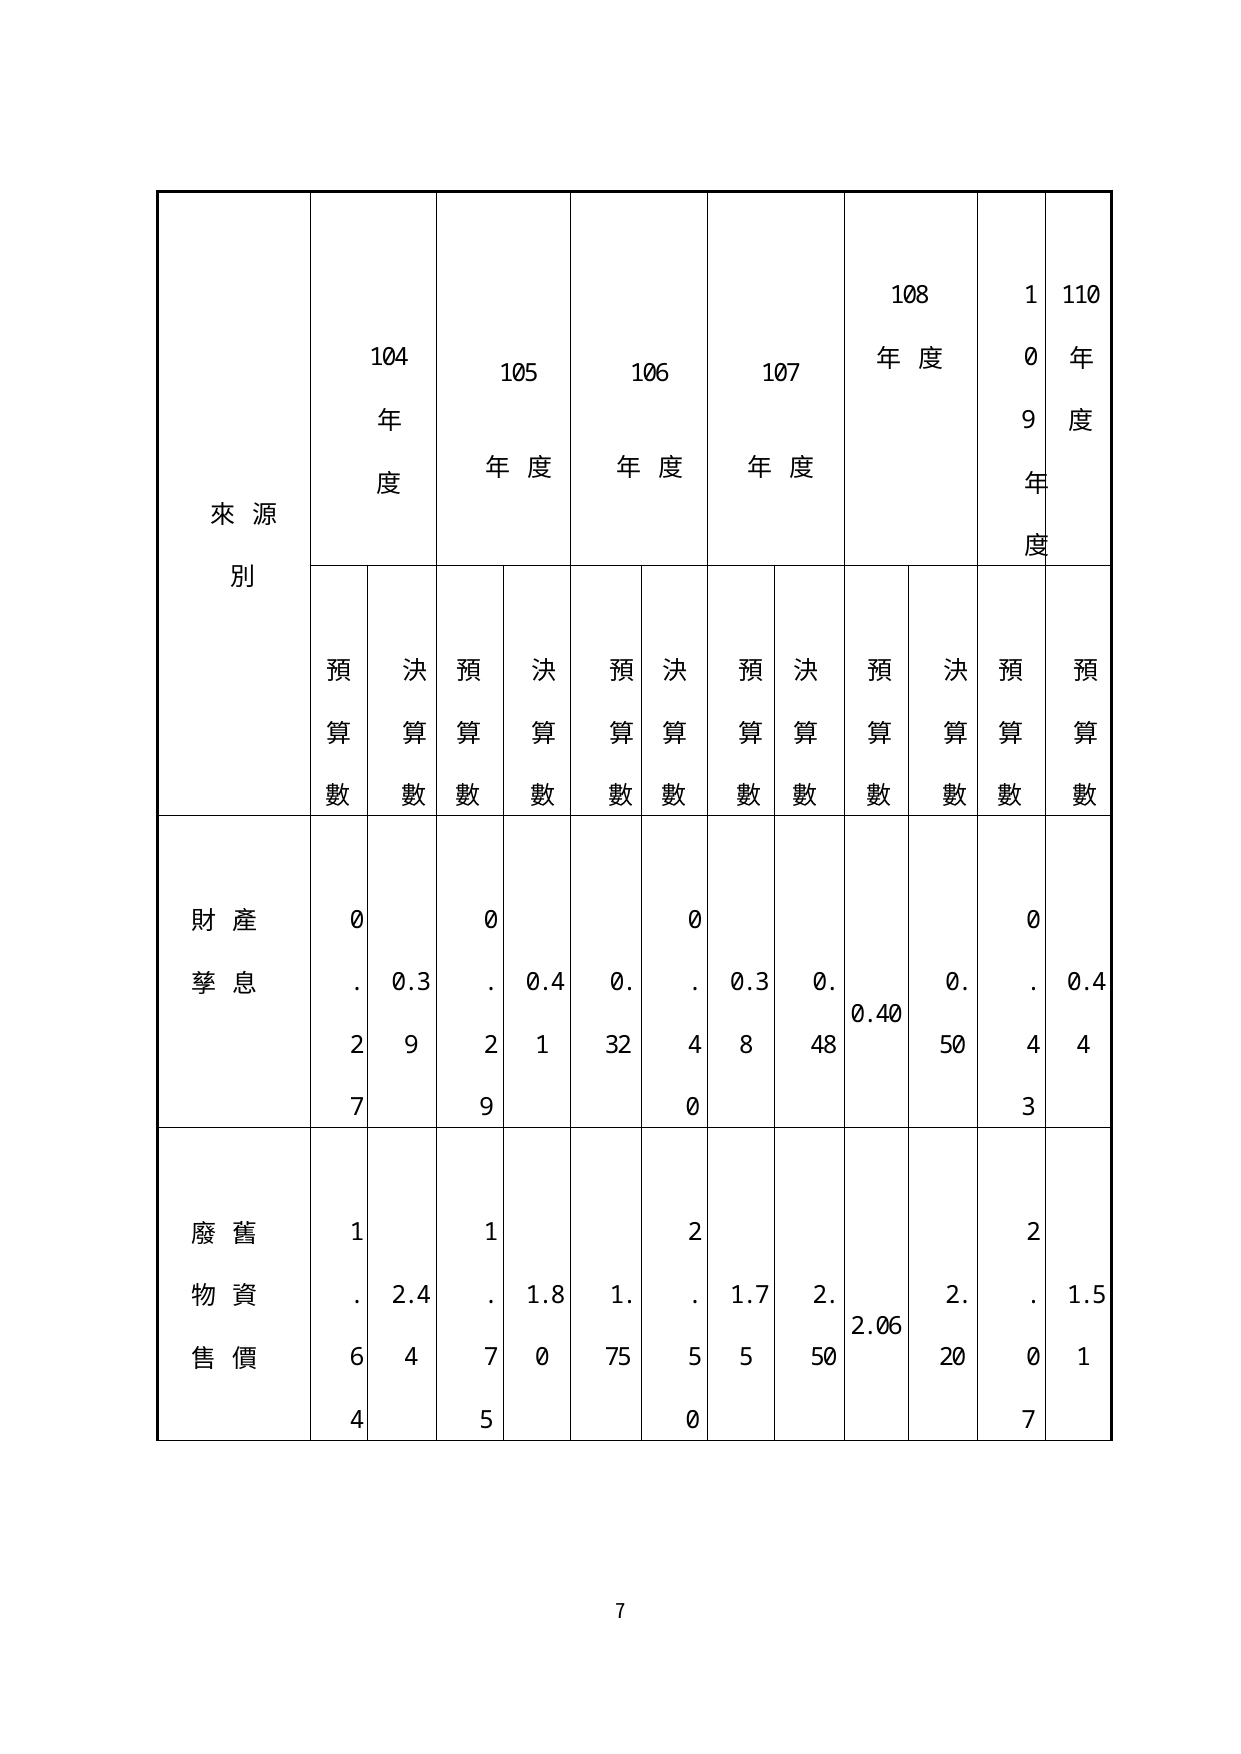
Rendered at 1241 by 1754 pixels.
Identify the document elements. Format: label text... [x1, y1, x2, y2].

table_cell 預算數 [571, 566, 641, 814]
table_cell 0.48 [775, 816, 844, 1127]
table_cell 1.75 [571, 1128, 641, 1439]
table_cell 預算數 [845, 566, 908, 814]
table_cell 2.44 [368, 1128, 436, 1439]
table_cell 0.44 [1046, 816, 1110, 1127]
table_cell 0.40 [642, 816, 707, 1127]
table_cell 決算數 [909, 566, 977, 814]
table_cell 0.41 [504, 816, 570, 1127]
table_cell 0.40 [845, 816, 908, 1127]
table_cell 預算數 [708, 566, 774, 814]
table_cell 1.80 [504, 1128, 570, 1439]
table_cell 預算數 [978, 566, 1045, 814]
table_cell 預算數 [1046, 566, 1110, 814]
table_cell 決算數 [504, 566, 570, 814]
table_cell 2.06 [845, 1128, 908, 1439]
table_header 105 年度 [437, 193, 570, 564]
table_cell 0.39 [368, 816, 436, 1127]
table_cell 財產孳息 [159, 816, 310, 1127]
table_cell 2.20 [909, 1128, 977, 1439]
table_cell 0.43 [978, 816, 1045, 1127]
table_header 來源別 [159, 193, 310, 814]
table_cell 2.50 [775, 1128, 844, 1439]
table_cell 決算數 [368, 566, 436, 814]
table_cell 0.29 [437, 816, 503, 1127]
table_cell 0.27 [311, 816, 367, 1127]
table_cell 1.75 [437, 1128, 503, 1439]
table_header 110 年度 [1046, 193, 1110, 564]
table_cell 預算數 [437, 566, 503, 814]
table_cell 1.51 [1046, 1128, 1110, 1439]
table_cell 0.32 [571, 816, 641, 1127]
table_cell 0.38 [708, 816, 774, 1127]
table_cell 2.50 [642, 1128, 707, 1439]
table_header 104 年度 [311, 193, 436, 564]
table_cell 廢舊物資售價 [159, 1128, 310, 1439]
table_cell 預算數 [311, 566, 367, 814]
table_cell 0.50 [909, 816, 977, 1127]
table_cell 2.07 [978, 1128, 1045, 1439]
table_cell 1.64 [311, 1128, 367, 1439]
table_header 107 年度 [708, 193, 844, 564]
table_cell 決算數 [642, 566, 707, 814]
table_header 109 年度 [978, 193, 1045, 564]
table_cell 決算數 [775, 566, 844, 814]
table_cell 1.75 [708, 1128, 774, 1439]
table_header 108 年度 [845, 193, 977, 564]
table_header 106 年度 [571, 193, 707, 564]
